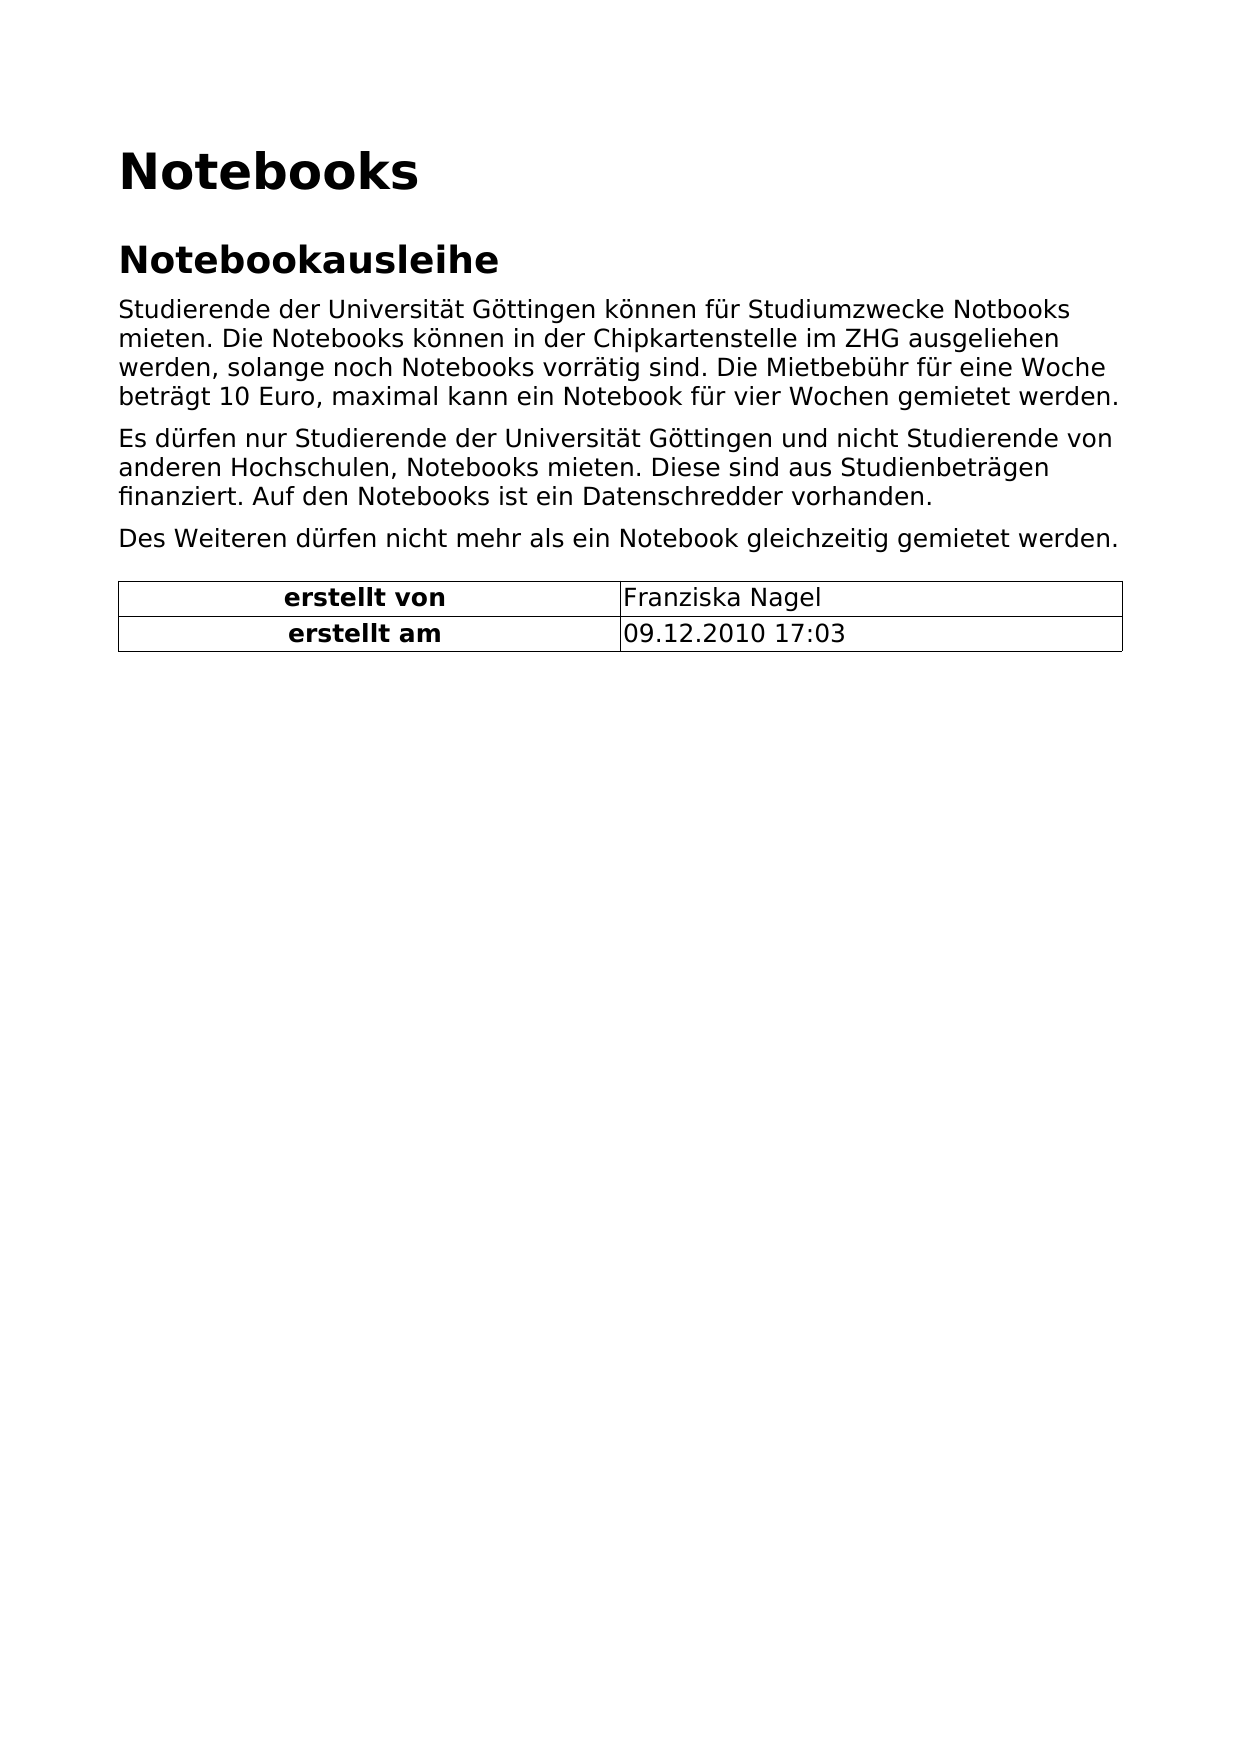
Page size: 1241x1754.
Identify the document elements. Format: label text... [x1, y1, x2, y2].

table_cell erstellt am [119, 617, 620, 651]
subtitle Notebooks [118, 143, 1122, 201]
table_header Franziska Nagel [621, 582, 1122, 616]
text Es dürfen nur Studierende der Universität Göttingen und nicht Studierende von anderen Hochschulen, Notebooks mieten. Diese sind aus Studienbeträgen finanziert. Auf den Notebooks ist ein Datenschredder vorhanden. [118, 424, 1122, 512]
table_cell 09.12.2010 17:03 [621, 617, 1122, 651]
text Studierende der Universität Göttingen können für Studiumzwecke Notbooks mieten. Die Notebooks können in der Chipkartenstelle im ZHG ausgeliehen werden, solange noch Notebooks vorrätig sind. Die Mietbebühr für eine Woche beträgt 10 Euro, maximal kann ein Notebook für vier Wochen gemietet werden. [118, 295, 1122, 412]
table_header erstellt von [119, 582, 620, 616]
subtitle Notebookausleihe [118, 239, 1122, 282]
text Des Weiteren dürfen nicht mehr als ein Notebook gleichzeitig gemietet werden. [118, 524, 1122, 553]
